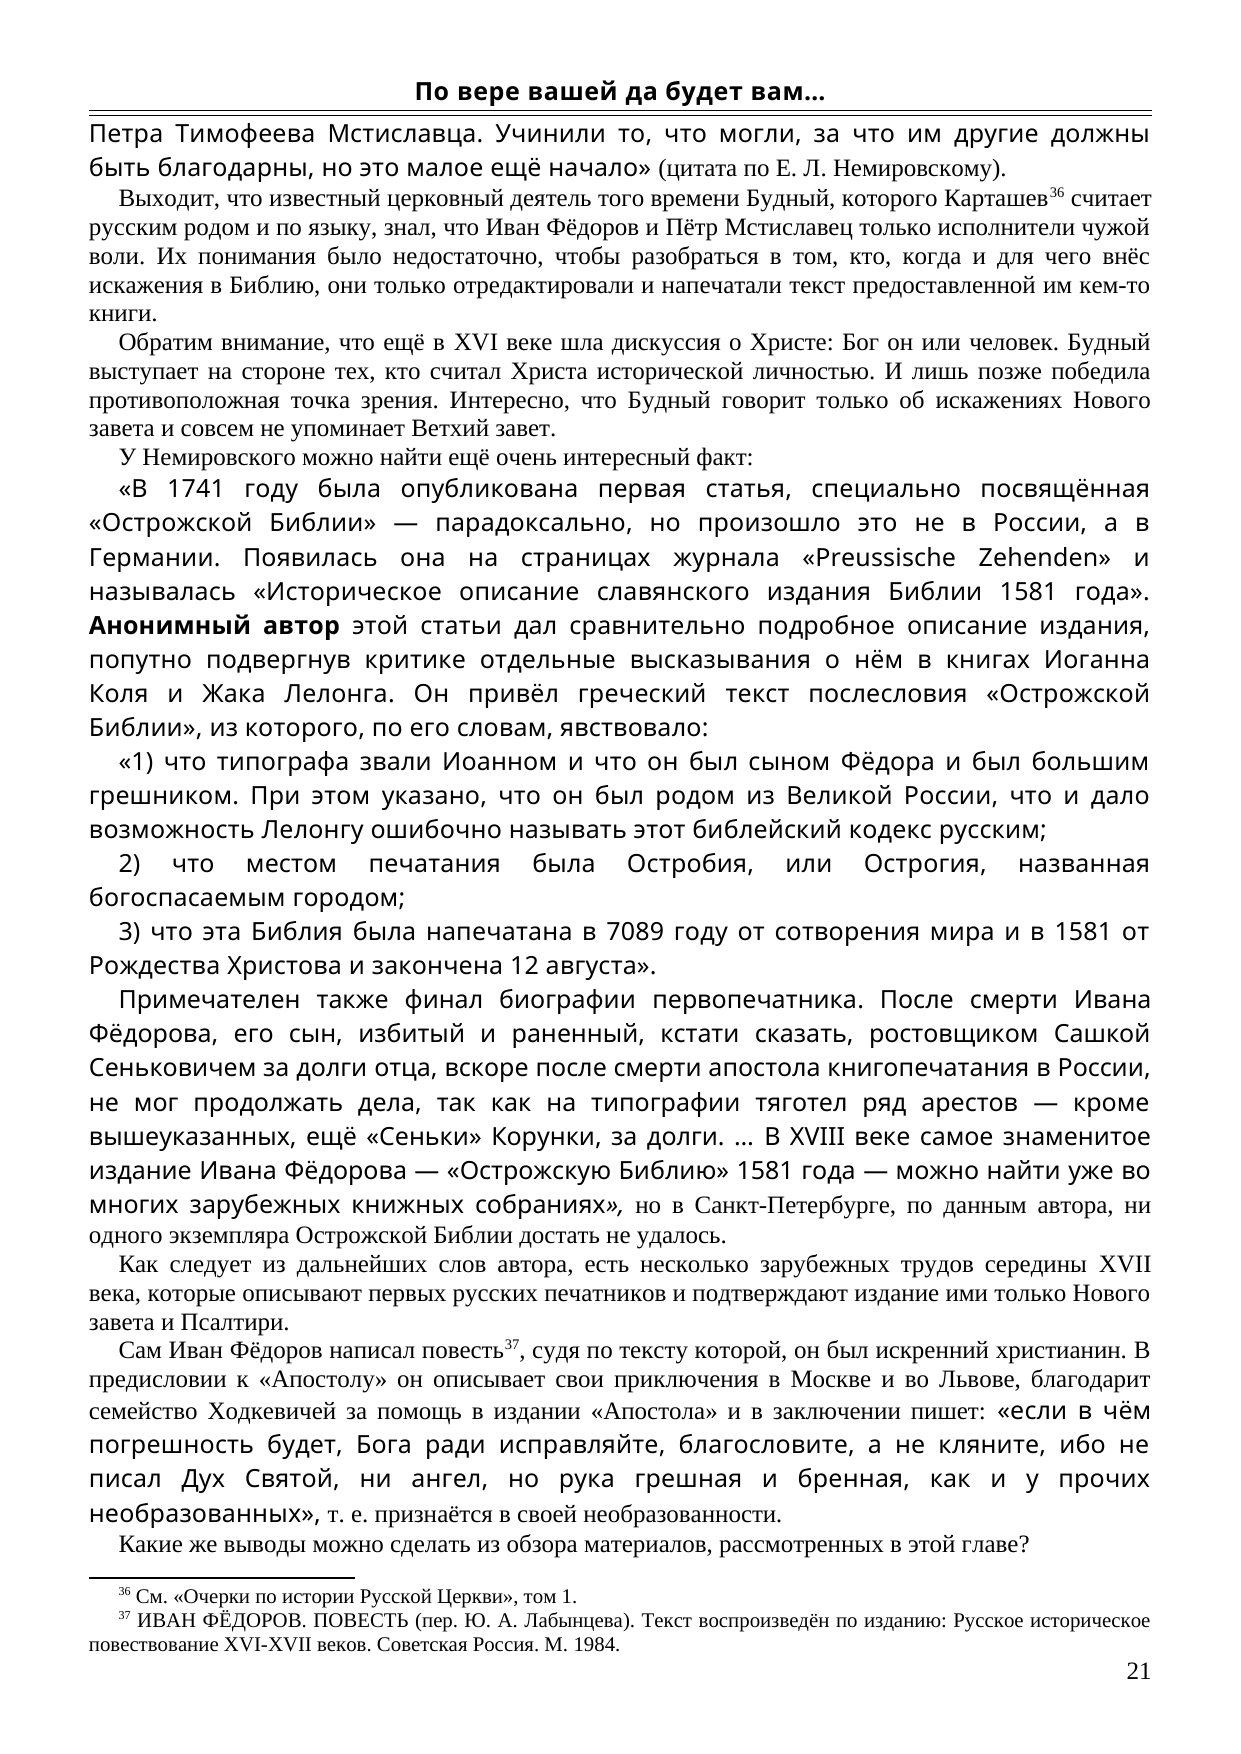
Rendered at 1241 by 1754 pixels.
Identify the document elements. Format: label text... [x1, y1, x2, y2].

text ИВАН ФЁДОРОВ. ПОВЕСТЬ (пер. Ю. А. Лабынцева). Текст воспроизведён по изданию: Русское историческое повествование XVI-XVII веков. Советская Россия. М. 1984. [89, 1608, 1152, 1656]
text 3) что эта Библия была напечатана в 7089 году от сотворения мира и в 1581 от Рождества Христова и закончена 12 августа». [89, 914, 1152, 982]
text Петра Тимофеева Мстиславца. Учинили то, что могли, за что им другие должны быть благодарны, но это малое ещё начало» (цитата по Е. Л. Немировскому). [89, 116, 1152, 183]
text См. «Очерки по истории Русской Церкви», том 1. [89, 1584, 1152, 1608]
text Обратим внимание, что ещё в XVI веке шла дискуссия о Христе: Бог он или человек. Будный выступает на стороне тех, кто считал Христа исторической личностью. И лишь позже победила противоположная точка зрения. Интересно, что Будный говорит только об искажениях Нового завета и совсем не упоминает Ветхий завет. [89, 327, 1152, 442]
text Примечателен также финал биографии первопечатника. После смерти Ивана Фёдорова, его сын, избитый и раненный, кстати сказать, ростовщиком Сашкой Сеньковичем за долги отца, вскоре после смерти апостола книгопечатания в России, не мог продолжать дела, так как на типографии тяготел ряд арестов — кроме вышеуказанных, ещё «Сеньки» Корунки, за долги. … В XVIII веке самое знаменитое издание Ивана Фёдорова — «Острожскую Библию» 1581 года — можно найти уже во многих зарубежных книжных собраниях», но в Санкт-Петербурге, по данным автора, ни одного экземпляра Острожской Библии достать не удалось. [89, 982, 1152, 1249]
text Какие же выводы можно сделать из обзора материалов, рассмотренных в этой главе? [89, 1529, 1152, 1558]
text «В 1741 году была опубликована первая статья, специально посвящённая «Острожской Библии» — парадоксально, но произошло это не в России, а в Германии. Появилась она на страницах журнала «Preussische Zehenden» и называлась «Историческое описание славянского издания Библии 1581 года». Анонимный автор этой статьи дал сравнительно подробное описание издания, попутно подвергнув критике отдельные высказывания о нём в книгах Иоганна Коля и Жака Лелонга. Он привёл греческий текст послесловия «Острожской Библии», из которого, по его словам, явствовало: [89, 471, 1152, 743]
text 2) что местом печатания была Остробия, или Острогия, названная богоспасаемым городом; [89, 846, 1152, 914]
text Как следует из дальнейших слов автора, есть несколько зарубежных трудов середины XVII века, которые описывают первых русских печатников и подтверждают издание ими только Нового завета и Псалтири. [89, 1249, 1152, 1336]
text Выходит, что известный церковный деятель того времени Будный, которого Карташев считает русским родом и по языку, знал, что Иван Фёдоров и Пётр Мстиславец только исполнители чужой воли. Их понимания было недостаточно, чтобы разобраться в том, кто, когда и для чего внёс искажения в Библию, они только отредактировали и напечатали текст предоставленной им кем-то книги. [89, 183, 1152, 327]
text Сам Иван Фёдоров написал повесть, судя по тексту которой, он был искренний христианин. В предисловии к «Апостолу» он описывает свои приключения в Москве и во Львове, благодарит семейство Ходкевичей за помощь в издании «Апостола» и в заключении пишет: «если в чём погрешность будет, Бога ради исправляйте, благословите, а не кляните, ибо не писал Дух Святой, ни ангел, но рука грешная и бренная, как и у прочих необразованных», т. е. признаётся в своей необразованности. [89, 1336, 1152, 1529]
text «1) что типографа звали Иоанном и что он был сыном Фёдора и был большим грешником. При этом указано, что он был родом из Великой России, что и дало возможность Лелонгу ошибочно называть этот библейский кодекс русским; [89, 743, 1152, 846]
text У Немировского можно найти ещё очень интересный факт: [89, 442, 1152, 471]
